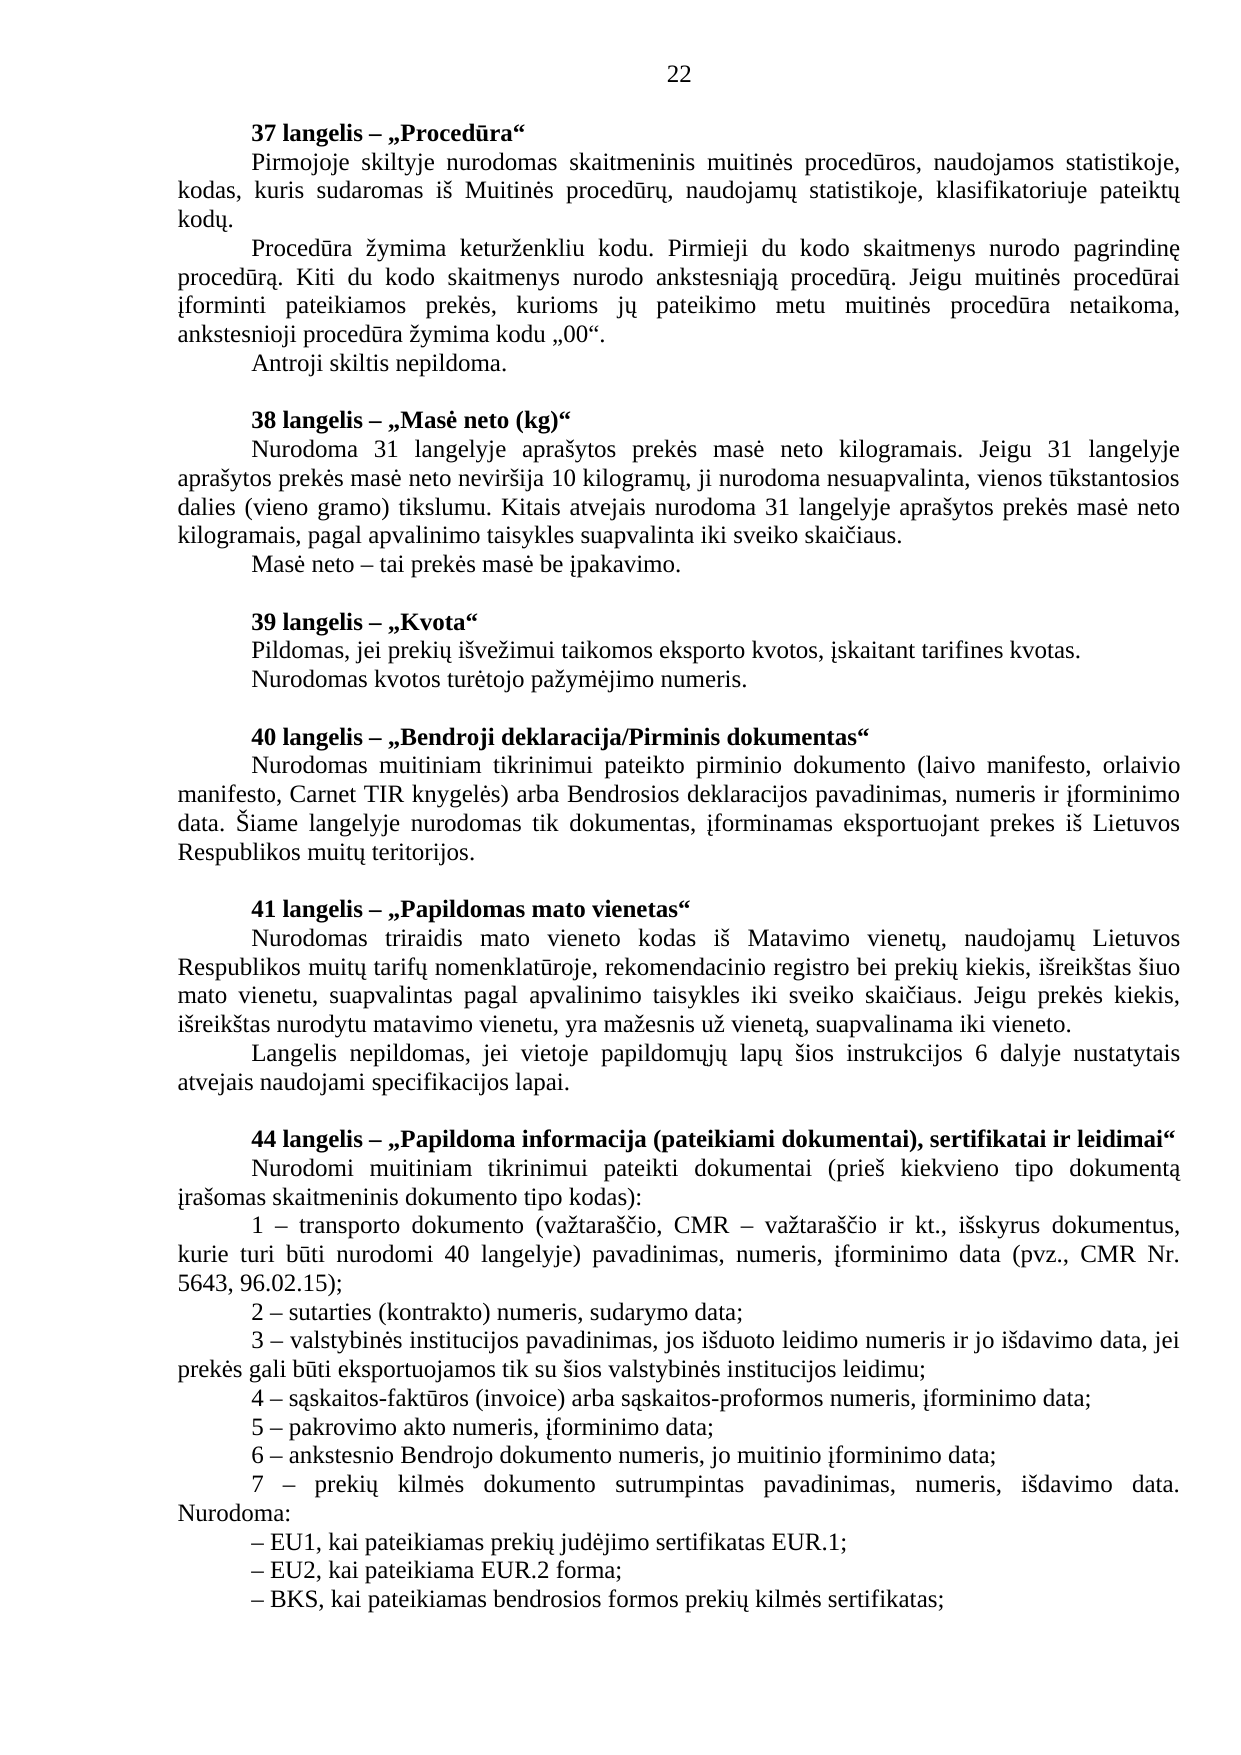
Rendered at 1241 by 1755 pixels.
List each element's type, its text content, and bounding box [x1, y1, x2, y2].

text Nurodomi muitiniam tikrinimui pateikti dokumentai (prieš kiekvieno tipo dokumentą įrašomas skaitmeninis dokumento tipo kodas): [177, 1153, 1181, 1211]
text Nurodomas muitiniam tikrinimui pateikto pirminio dokumento (laivo manifesto, orlaivio manifesto, Carnet TIR knygelės) arba Bendrosios deklaracijos pavadinimas, numeris ir įforminimo data. Šiame langelyje nurodomas tik dokumentas, įforminamas eksportuojant prekes iš Lietuvos Respublikos muitų teritorijos. [177, 751, 1181, 866]
text Antroji skiltis nepildoma. [177, 348, 1181, 377]
text Masė neto – tai prekės masė be įpakavimo. [177, 549, 1181, 578]
text 7 – prekių kilmės dokumento sutrumpintas pavadinimas, numeris, išdavimo data. Nurodoma: [177, 1469, 1181, 1527]
text Nurodomas triraidis mato vieneto kodas iš Matavimo vienetų, naudojamų Lietuvos Respublikos muitų tarifų nomenklatūroje, rekomendacinio registro bei prekių kiekis, išreikštas šiuo mato vienetu, suapvalintas pagal apvalinimo taisykles iki sveiko skaičiaus. Jeigu prekės kiekis, išreikštas nurodytu matavimo vienetu, yra mažesnis už vienetą, suapvalinama iki vieneto. [177, 923, 1181, 1038]
text 5 – pakrovimo akto numeris, įforminimo data; [177, 1412, 1181, 1441]
text – BKS, kai pateikiamas bendrosios formos prekių kilmės sertifikatas; [177, 1584, 1181, 1613]
text 4 – sąskaitos-faktūros (invoice) arba sąskaitos-proformos numeris, įforminimo data; [177, 1383, 1181, 1412]
text Pildomas, jei prekių išvežimui taikomos eksporto kvotos, įskaitant tarifines kvotas. [177, 636, 1181, 664]
text 1 – transporto dokumento (važtaraščio, CMR – važtaraščio ir kt., išskyrus dokumentus, kurie turi būti nurodomi 40 langelyje) pavadinimas, numeris, įforminimo data (pvz., CMR Nr. 5643, 96.02.15); [177, 1211, 1181, 1297]
text 39 langelis – „Kvota“ [177, 607, 1181, 636]
text Procedūra žymima keturženkliu kodu. Pirmieji du kodo skaitmenys nurodo pagrindinę procedūrą. Kiti du kodo skaitmenys nurodo ankstesniąją procedūrą. Jeigu muitinės procedūrai įforminti pateikiamos prekės, kurioms jų pateikimo metu muitinės procedūra netaikoma, ankstesnioji procedūra žymima kodu „00“. [177, 233, 1181, 348]
text Pirmojoje skiltyje nurodomas skaitmeninis muitinės procedūros, naudojamos statistikoje, kodas, kuris sudaromas iš Muitinės procedūrų, naudojamų statistikoje, klasifikatoriuje pateiktų kodų. [177, 147, 1181, 233]
text Nurodoma 31 langelyje aprašytos prekės masė neto kilogramais. Jeigu 31 langelyje aprašytos prekės masė neto neviršija 10 kilogramų, ji nurodoma nesuapvalinta, vienos tūkstantosios dalies (vieno gramo) tikslumu. Kitais atvejais nurodoma 31 langelyje aprašytos prekės masė neto kilogramais, pagal apvalinimo taisykles suapvalinta iki sveiko skaičiaus. [177, 434, 1181, 549]
text Nurodomas kvotos turėtojo pažymėjimo numeris. [177, 664, 1181, 693]
text 6 – ankstesnio Bendrojo dokumento numeris, jo muitinio įforminimo data; [177, 1441, 1181, 1469]
text 3 – valstybinės institucijos pavadinimas, jos išduoto leidimo numeris ir jo išdavimo data, jei prekės gali būti eksportuojamos tik su šios valstybinės institucijos leidimu; [177, 1326, 1181, 1383]
text 40 langelis – „Bendroji deklaracija/Pirminis dokumentas“ [177, 722, 1181, 751]
text – EU1, kai pateikiamas prekių judėjimo sertifikatas EUR.1; [177, 1527, 1181, 1556]
text 38 langelis – „Masė neto (kg)“ [177, 406, 1181, 434]
text Langelis nepildomas, jei vietoje papildomųjų lapų šios instrukcijos 6 dalyje nustatytais atvejais naudojami specifikacijos lapai. [177, 1038, 1181, 1096]
text 41 langelis – „Papildomas mato vienetas“ [177, 894, 1181, 923]
text 44 langelis – „Papildoma informacija (pateikiami dokumentai), sertifikatai ir leidimai“ [177, 1124, 1181, 1153]
text – EU2, kai pateikiama EUR.2 forma; [177, 1556, 1181, 1584]
text 2 – sutarties (kontrakto) numeris, sudarymo data; [177, 1297, 1181, 1326]
text 37 langelis – „Procedūra“ [177, 118, 1181, 147]
